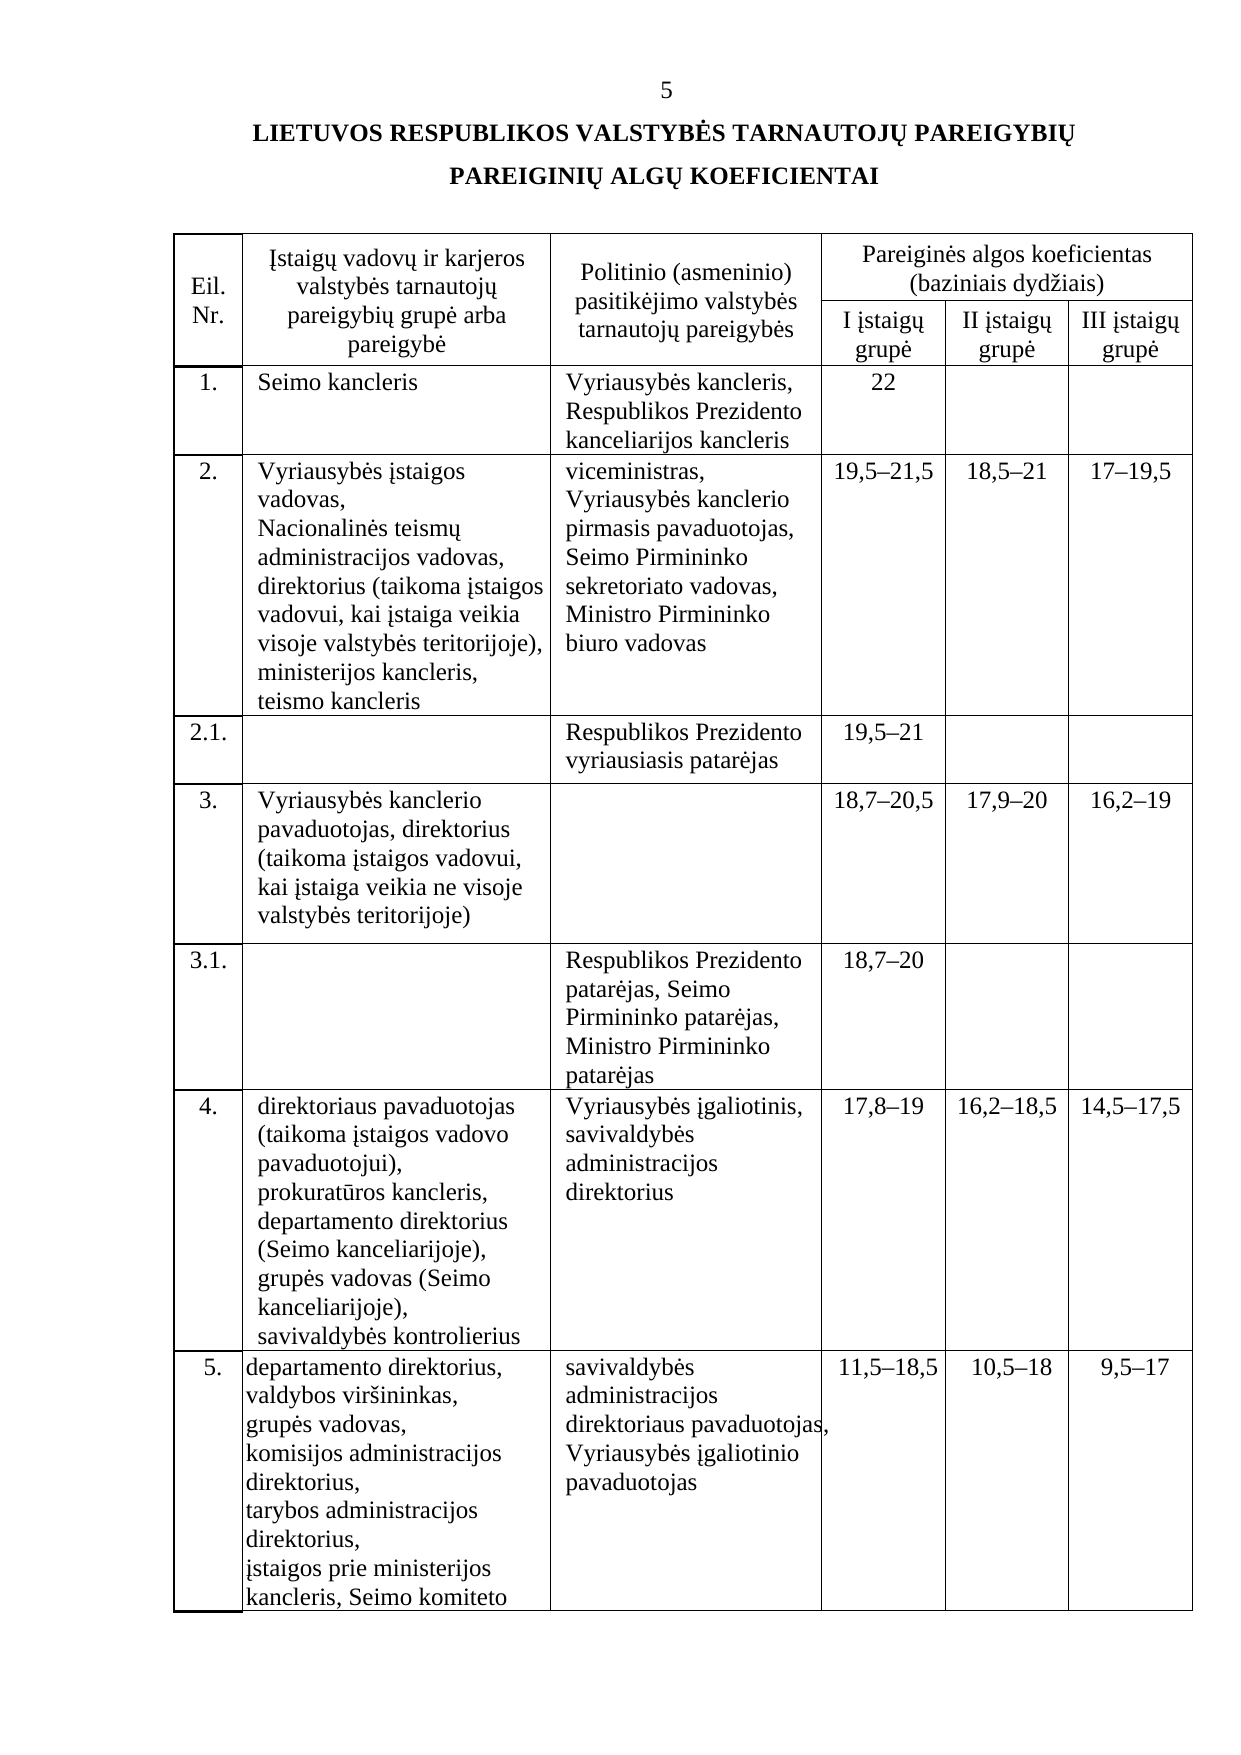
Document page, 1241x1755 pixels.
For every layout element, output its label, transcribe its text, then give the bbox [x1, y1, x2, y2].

table_cell savivaldybės administracijos direktoriaus pavaduotojas, Vyriausybės įgaliotinio pavaduotojas [551, 1351, 821, 1610]
table_cell [243, 944, 550, 1089]
table_cell 18,7–20 [822, 944, 945, 1089]
table_cell 2. [175, 456, 242, 714]
table_cell departamento direktorius, valdybos viršininkas, grupės vadovas, komisijos administracijos direktorius, tarybos administracijos direktorius, įstaigos prie ministerijos kancleris, Seimo komiteto biuro vedėjas (Seimo kanceliarijoje), sekretoriato vedėjas (Seimo kanceliarijoje), skyriaus, kuris nėra kitame struktūriniame padalinyje, vedėjas (Seimo kanceliarijoje), savivaldybės kontrolieriaus pavaduotojas [243, 1351, 550, 1610]
table_cell 17,8–19 [822, 1090, 945, 1349]
table_cell 2.1. [175, 717, 242, 783]
table_cell [551, 784, 821, 943]
table_cell Vyriausybės kancleris, Respublikos Prezidento kanceliarijos kancleris [551, 366, 821, 454]
table_header Įstaigų vadovų ir karjeros valstybės tarnautojų pareigybių grupė arba pareigybė [243, 234, 550, 365]
table_cell 16,2–19 [1069, 784, 1192, 943]
table_cell 11,5–18,5 [822, 1351, 945, 1610]
table_cell 10,5–18 [946, 1351, 1068, 1610]
table_cell [243, 716, 550, 783]
table_cell III įstaigų grupė [1069, 301, 1192, 365]
table_cell [1069, 944, 1192, 1089]
table_cell 17–19,5 [1069, 455, 1192, 714]
table_cell 16,2–18,5 [946, 1090, 1068, 1349]
table_cell Vyriausybės įstaigos vadovas, Nacionalinės teismų administracijos vadovas, direktorius (taikoma įstaigos vadovui, kai įstaiga veikia visoje valstybės teritorijoje), ministerijos kancleris, teismo kancleris [243, 455, 550, 714]
table_cell [946, 716, 1068, 783]
table_cell 18,7–20,5 [822, 784, 945, 943]
table_cell I įstaigų grupė [822, 301, 945, 365]
table_cell 17,9–20 [946, 784, 1068, 943]
table_cell Seimo kancleris [243, 366, 550, 454]
table_cell [1069, 366, 1192, 454]
table_cell 19,5–21 [822, 716, 945, 783]
table_header Pareiginės algos koeficientas (baziniais dydžiais) [822, 234, 1192, 300]
text LIETUVOS RESPUBLIKOS VALSTYBĖS TARNAUTOJŲ PAREIGYBIŲ PAREIGINIŲ ALGŲ KOEFICIENTAI [177, 118, 1152, 190]
table_cell 9,5–17 [1069, 1351, 1192, 1610]
table_cell 18,5–21 [946, 455, 1068, 714]
table_cell Vyriausybės įgaliotinis, savivaldybės administracijos direktorius [551, 1090, 821, 1349]
table_cell viceministras, Vyriausybės kanclerio pirmasis pavaduotojas, Seimo Pirmininko sekretoriato vadovas, Ministro Pirmininko biuro vadovas [551, 455, 821, 714]
table_cell Vyriausybės kanclerio pavaduotojas, direktorius (taikoma įstaigos vadovui, kai įstaiga veikia ne visoje valstybės teritorijoje) [243, 784, 550, 943]
table_cell Respublikos Prezidento patarėjas, Seimo Pirmininko patarėjas, Ministro Pirmininko patarėjas [551, 944, 821, 1089]
table_cell 4. [175, 1091, 242, 1349]
table_cell 5. [175, 1352, 242, 1610]
table_cell 3.1. [175, 945, 242, 1089]
table_cell II įstaigų grupė [946, 301, 1068, 365]
table_cell 22 [822, 366, 945, 454]
table_cell Respublikos Prezidento vyriausiasis patarėjas [551, 716, 821, 783]
table_cell 1. [175, 368, 242, 454]
table_header Eil. Nr. [175, 235, 242, 365]
table_cell 3. [175, 785, 242, 943]
table_header Politinio (asmeninio) pasitikėjimo valstybės tarnautojų pareigybės [551, 234, 821, 365]
table_cell [946, 944, 1068, 1089]
table_cell 14,5–17,5 [1069, 1090, 1192, 1349]
table_cell 19,5–21,5 [822, 455, 945, 714]
table_cell direktoriaus pavaduotojas (taikoma įstaigos vadovo pavaduotojui), prokuratūros kancleris, departamento direktorius (Seimo kanceliarijoje), grupės vadovas (Seimo kanceliarijoje), savivaldybės kontrolierius [243, 1090, 550, 1349]
table_cell [946, 366, 1068, 454]
table_cell [1069, 716, 1192, 783]
